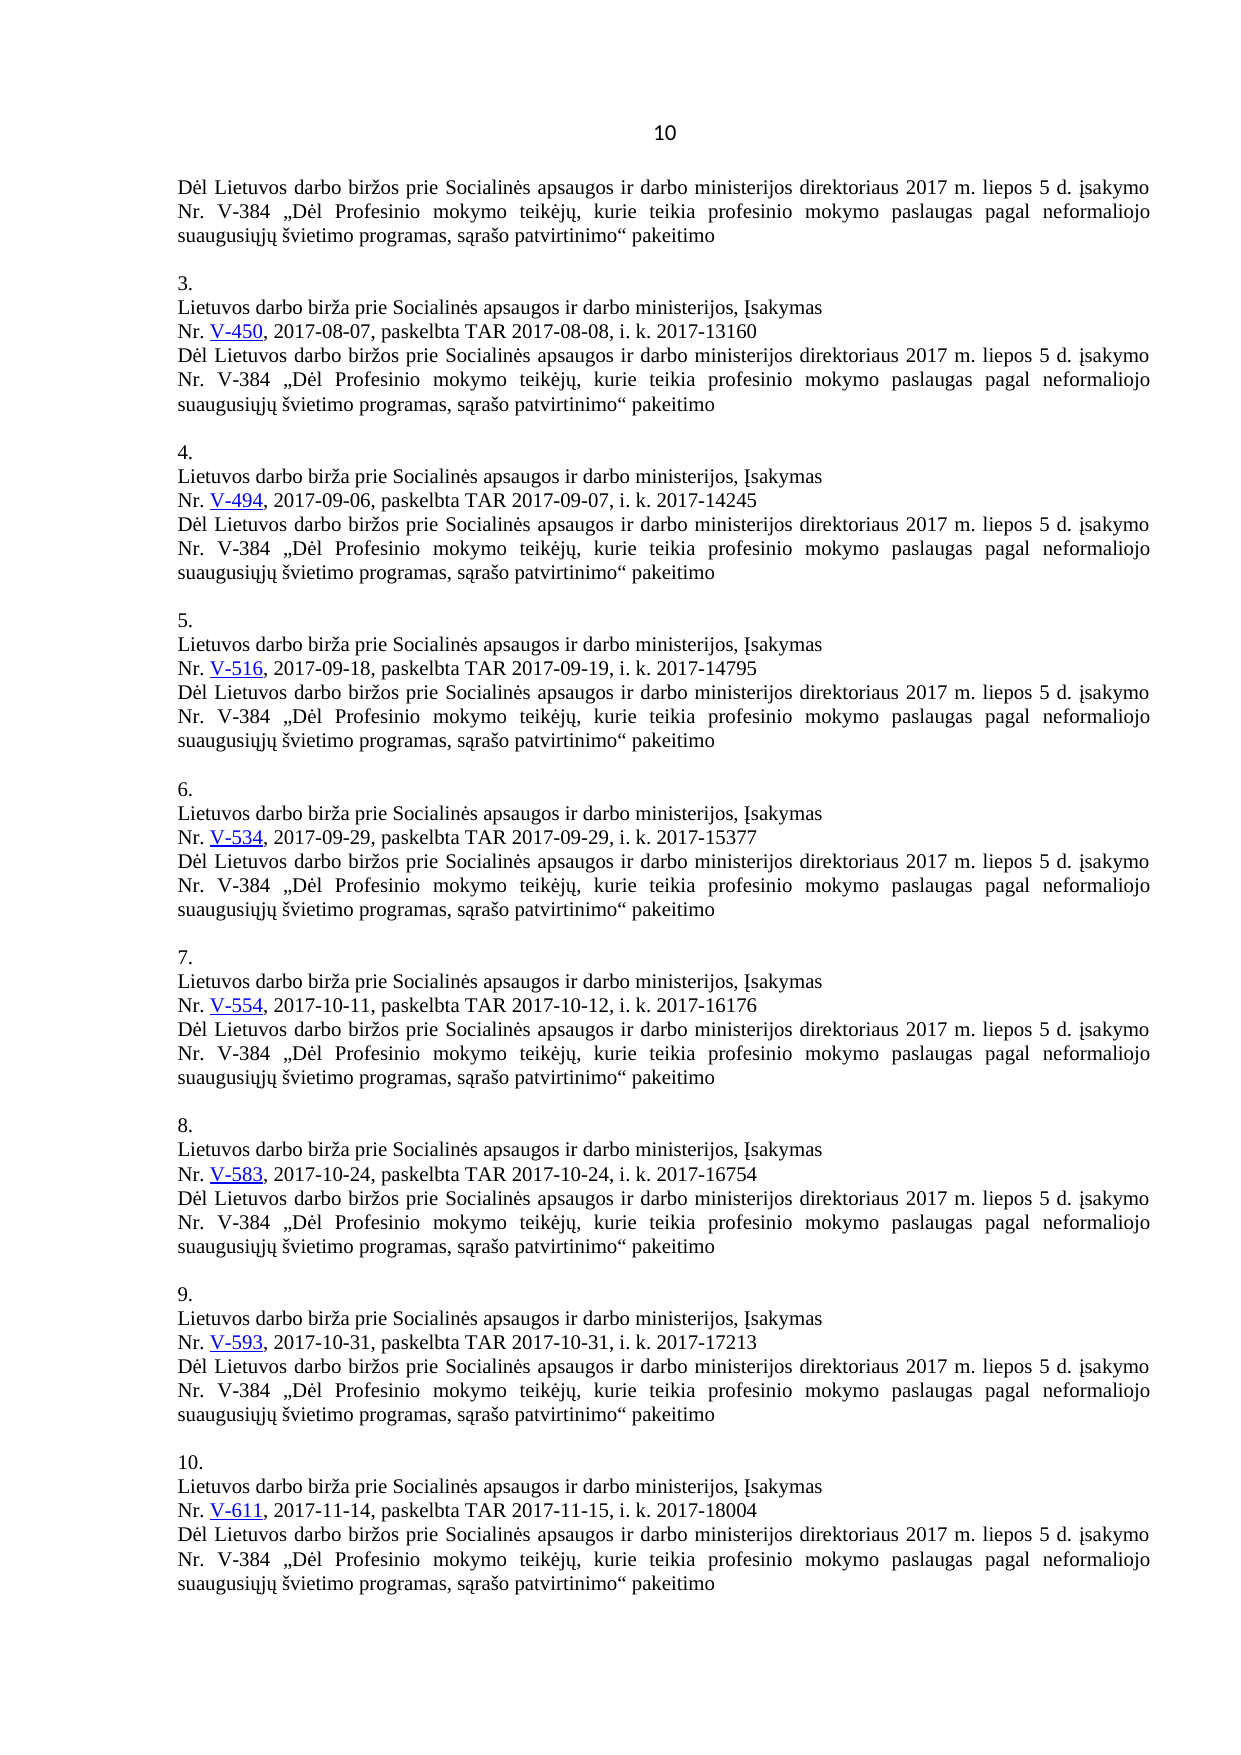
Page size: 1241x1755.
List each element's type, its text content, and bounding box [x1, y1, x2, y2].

text Dėl Lietuvos darbo biržos prie Socialinės apsaugos ir darbo ministerijos direktoriaus 2017 m. liepos 5 d. įsakymo Nr. V-384 „Dėl Profesinio mokymo teikėjų, kurie teikia profesinio mokymo paslaugas pagal neformaliojo suaugusiųjų švietimo programas, sąrašo patvirtinimo“ pakeitimo [177, 1186, 1152, 1258]
text Dėl Lietuvos darbo biržos prie Socialinės apsaugos ir darbo ministerijos direktoriaus 2017 m. liepos 5 d. įsakymo Nr. V-384 „Dėl Profesinio mokymo teikėjų, kurie teikia profesinio mokymo paslaugas pagal neformaliojo suaugusiųjų švietimo programas, sąrašo patvirtinimo“ pakeitimo [177, 512, 1152, 584]
text 4. [177, 439, 1152, 464]
text Nr. V-450, 2017-08-07, paskelbta TAR 2017-08-08, i. k. 2017-13160 [177, 319, 1152, 343]
text Dėl Lietuvos darbo biržos prie Socialinės apsaugos ir darbo ministerijos direktoriaus 2017 m. liepos 5 d. įsakymo Nr. V-384 „Dėl Profesinio mokymo teikėjų, kurie teikia profesinio mokymo paslaugas pagal neformaliojo suaugusiųjų švietimo programas, sąrašo patvirtinimo“ pakeitimo [177, 680, 1152, 752]
text 6. [177, 776, 1152, 801]
text Nr. V-554, 2017-10-11, paskelbta TAR 2017-10-12, i. k. 2017-16176 [177, 993, 1152, 1017]
text Nr. V-611, 2017-11-14, paskelbta TAR 2017-11-15, i. k. 2017-18004 [177, 1498, 1152, 1522]
text Lietuvos darbo birža prie Socialinės apsaugos ir darbo ministerijos, Įsakymas [177, 464, 1152, 488]
text 3. [177, 271, 1152, 295]
text Lietuvos darbo birža prie Socialinės apsaugos ir darbo ministerijos, Įsakymas [177, 1137, 1152, 1161]
text Dėl Lietuvos darbo biržos prie Socialinės apsaugos ir darbo ministerijos direktoriaus 2017 m. liepos 5 d. įsakymo Nr. V-384 „Dėl Profesinio mokymo teikėjų, kurie teikia profesinio mokymo paslaugas pagal neformaliojo suaugusiųjų švietimo programas, sąrašo patvirtinimo“ pakeitimo [177, 175, 1152, 247]
text Lietuvos darbo birža prie Socialinės apsaugos ir darbo ministerijos, Įsakymas [177, 801, 1152, 824]
text Nr. V-583, 2017-10-24, paskelbta TAR 2017-10-24, i. k. 2017-16754 [177, 1161, 1152, 1186]
text Lietuvos darbo birža prie Socialinės apsaugos ir darbo ministerijos, Įsakymas [177, 969, 1152, 993]
text Nr. V-516, 2017-09-18, paskelbta TAR 2017-09-19, i. k. 2017-14795 [177, 656, 1152, 680]
text Dėl Lietuvos darbo biržos prie Socialinės apsaugos ir darbo ministerijos direktoriaus 2017 m. liepos 5 d. įsakymo Nr. V-384 „Dėl Profesinio mokymo teikėjų, kurie teikia profesinio mokymo paslaugas pagal neformaliojo suaugusiųjų švietimo programas, sąrašo patvirtinimo“ pakeitimo [177, 343, 1152, 416]
text Dėl Lietuvos darbo biržos prie Socialinės apsaugos ir darbo ministerijos direktoriaus 2017 m. liepos 5 d. įsakymo Nr. V-384 „Dėl Profesinio mokymo teikėjų, kurie teikia profesinio mokymo paslaugas pagal neformaliojo suaugusiųjų švietimo programas, sąrašo patvirtinimo“ pakeitimo [177, 849, 1152, 921]
text Lietuvos darbo birža prie Socialinės apsaugos ir darbo ministerijos, Įsakymas [177, 295, 1152, 319]
text Dėl Lietuvos darbo biržos prie Socialinės apsaugos ir darbo ministerijos direktoriaus 2017 m. liepos 5 d. įsakymo Nr. V-384 „Dėl Profesinio mokymo teikėjų, kurie teikia profesinio mokymo paslaugas pagal neformaliojo suaugusiųjų švietimo programas, sąrašo patvirtinimo“ pakeitimo [177, 1354, 1152, 1426]
text 8. [177, 1113, 1152, 1137]
text 7. [177, 945, 1152, 969]
text Lietuvos darbo birža prie Socialinės apsaugos ir darbo ministerijos, Įsakymas [177, 1306, 1152, 1330]
text Lietuvos darbo birža prie Socialinės apsaugos ir darbo ministerijos, Įsakymas [177, 632, 1152, 656]
text Nr. V-494, 2017-09-06, paskelbta TAR 2017-09-07, i. k. 2017-14245 [177, 488, 1152, 512]
text Dėl Lietuvos darbo biržos prie Socialinės apsaugos ir darbo ministerijos direktoriaus 2017 m. liepos 5 d. įsakymo Nr. V-384 „Dėl Profesinio mokymo teikėjų, kurie teikia profesinio mokymo paslaugas pagal neformaliojo suaugusiųjų švietimo programas, sąrašo patvirtinimo“ pakeitimo [177, 1017, 1152, 1089]
text Nr. V-593, 2017-10-31, paskelbta TAR 2017-10-31, i. k. 2017-17213 [177, 1330, 1152, 1354]
text 5. [177, 608, 1152, 632]
text Dėl Lietuvos darbo biržos prie Socialinės apsaugos ir darbo ministerijos direktoriaus 2017 m. liepos 5 d. įsakymo Nr. V-384 „Dėl Profesinio mokymo teikėjų, kurie teikia profesinio mokymo paslaugas pagal neformaliojo suaugusiųjų švietimo programas, sąrašo patvirtinimo“ pakeitimo [177, 1522, 1152, 1594]
text 9. [177, 1282, 1152, 1306]
text Nr. V-534, 2017-09-29, paskelbta TAR 2017-09-29, i. k. 2017-15377 [177, 824, 1152, 849]
text 10. [177, 1450, 1152, 1474]
text Lietuvos darbo birža prie Socialinės apsaugos ir darbo ministerijos, Įsakymas [177, 1474, 1152, 1498]
